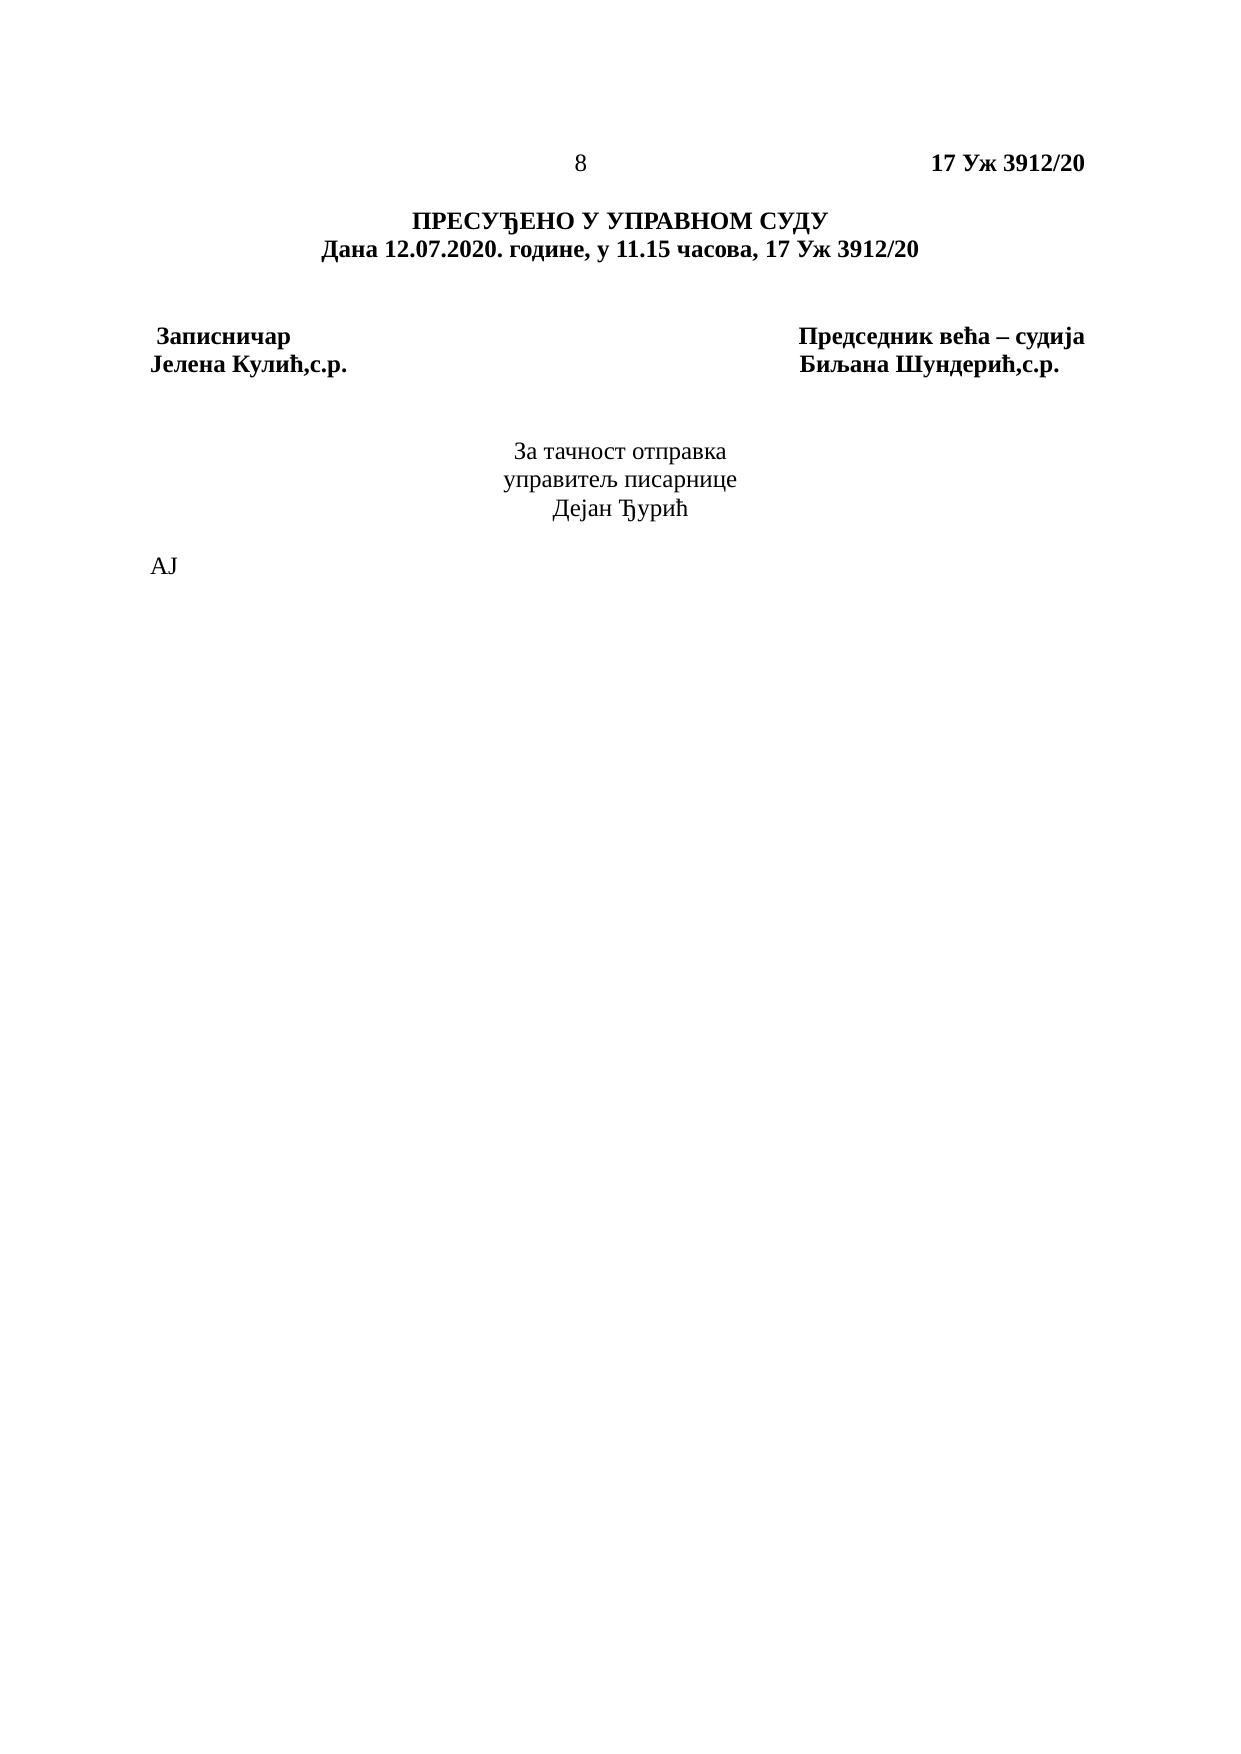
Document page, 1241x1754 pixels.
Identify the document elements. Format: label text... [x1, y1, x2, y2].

text За тачност отправка [150, 436, 1090, 464]
text Записничар Председник већа – судија [150, 321, 1090, 349]
text ПРЕСУЂЕНО У УПРАВНОМ СУДУ [150, 206, 1090, 234]
text АЈ [150, 551, 1090, 579]
text Дана 12.07.2020. године, у 11.15 часова, 17 Уж 3912/20 [150, 234, 1090, 263]
text управитељ писарнице [150, 464, 1090, 493]
text Јелена Кулић,с.р. Биљана Шундерић,с.р. [150, 349, 1090, 378]
text Дејан Ђурић [150, 493, 1090, 522]
